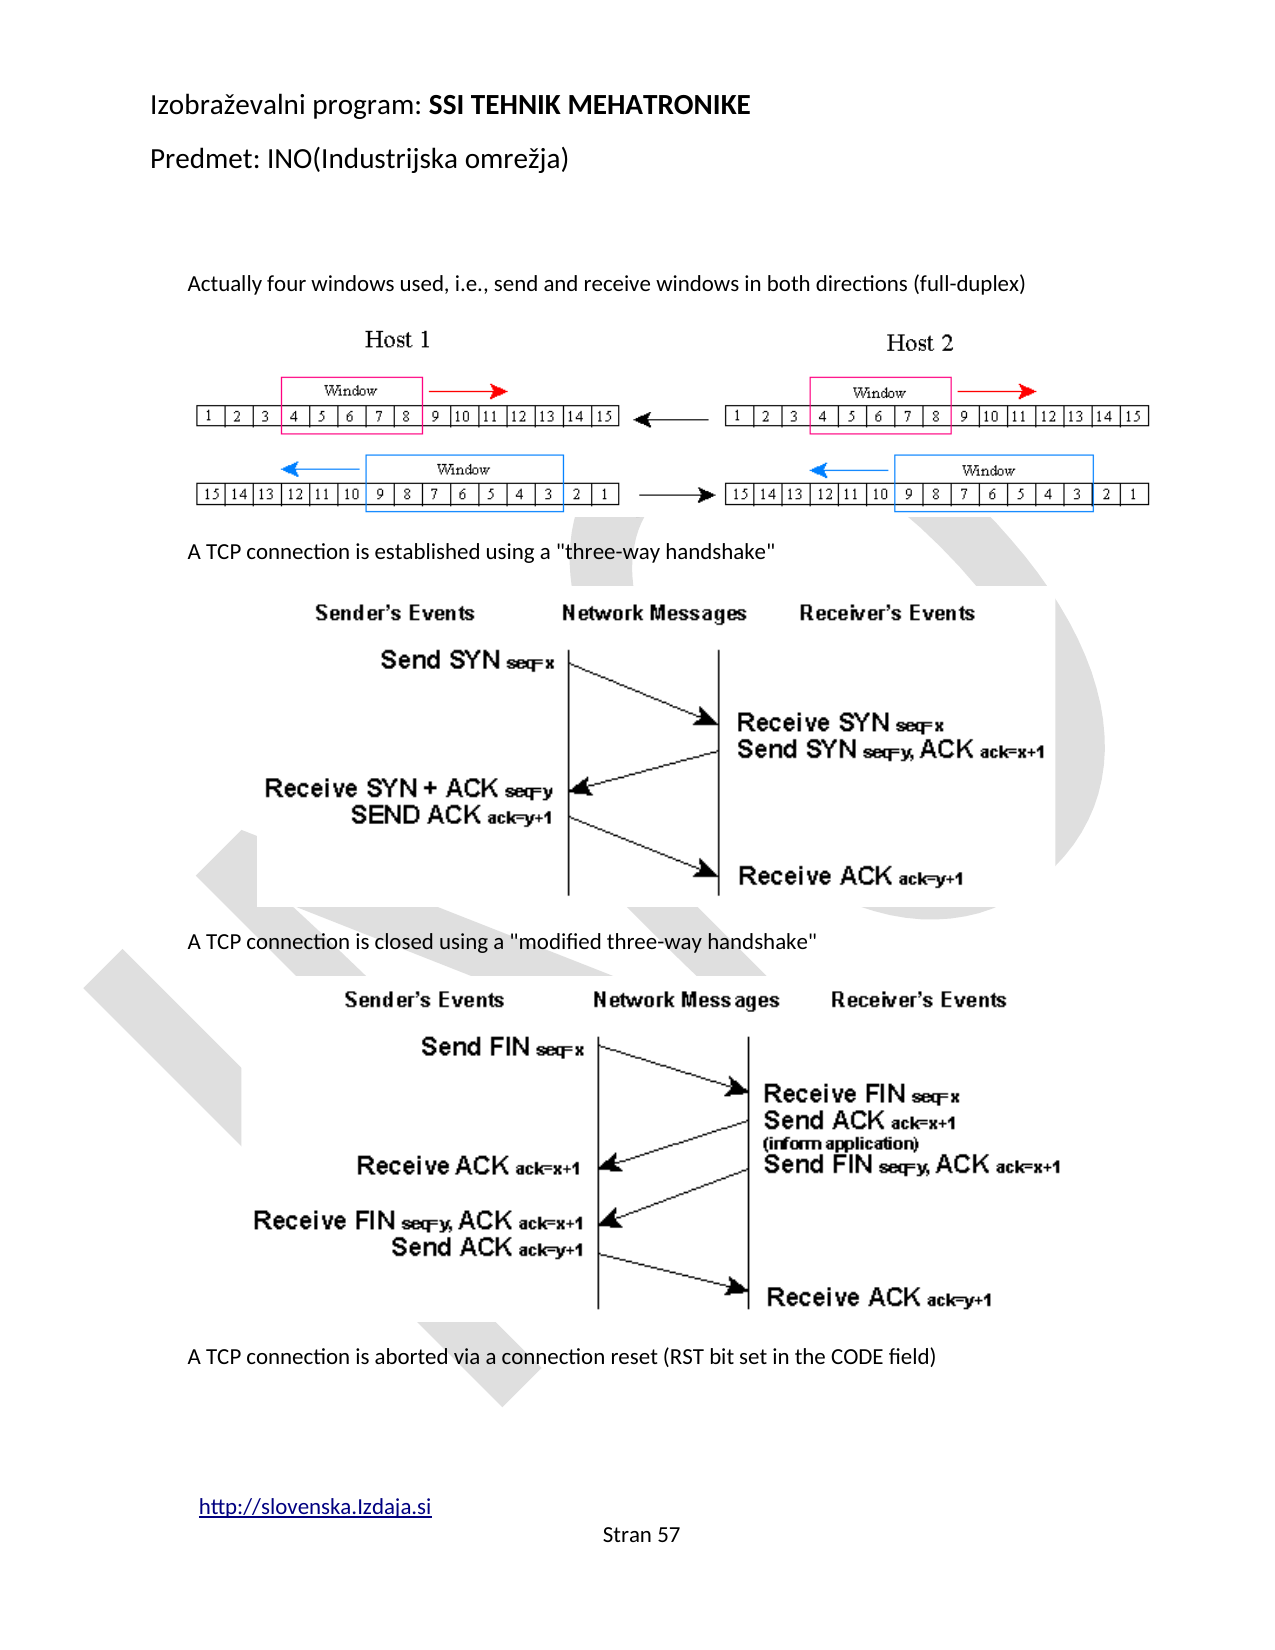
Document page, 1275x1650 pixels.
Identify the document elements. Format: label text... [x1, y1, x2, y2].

table_cell [981, 537, 1032, 565]
table_cell [437, 1342, 542, 1370]
text A TCP connection is closed using a "modified three-way handshake" [187, 927, 274, 955]
text A TCP connection is aborted via a connection reset (RST bit set in the CODE field) [187, 1342, 464, 1370]
picture [187, 318, 1161, 517]
text A TCP connection is established using a "three-way handshake" [187, 537, 294, 565]
picture [257, 586, 1056, 907]
text A TCP connection is closed using a "modified three-way handshake" [981, 927, 1125, 955]
table_cell [247, 927, 294, 955]
picture [241, 976, 1072, 1322]
text A TCP connection is aborted via a connection reset (RST bit set in the CODE field) [517, 1342, 1125, 1370]
text A TCP connection is established using a "three-way handshake" [1010, 537, 1125, 565]
text Actually four windows used, i.e., send and receive windows in both directions (full-duplex) [187, 269, 1125, 297]
